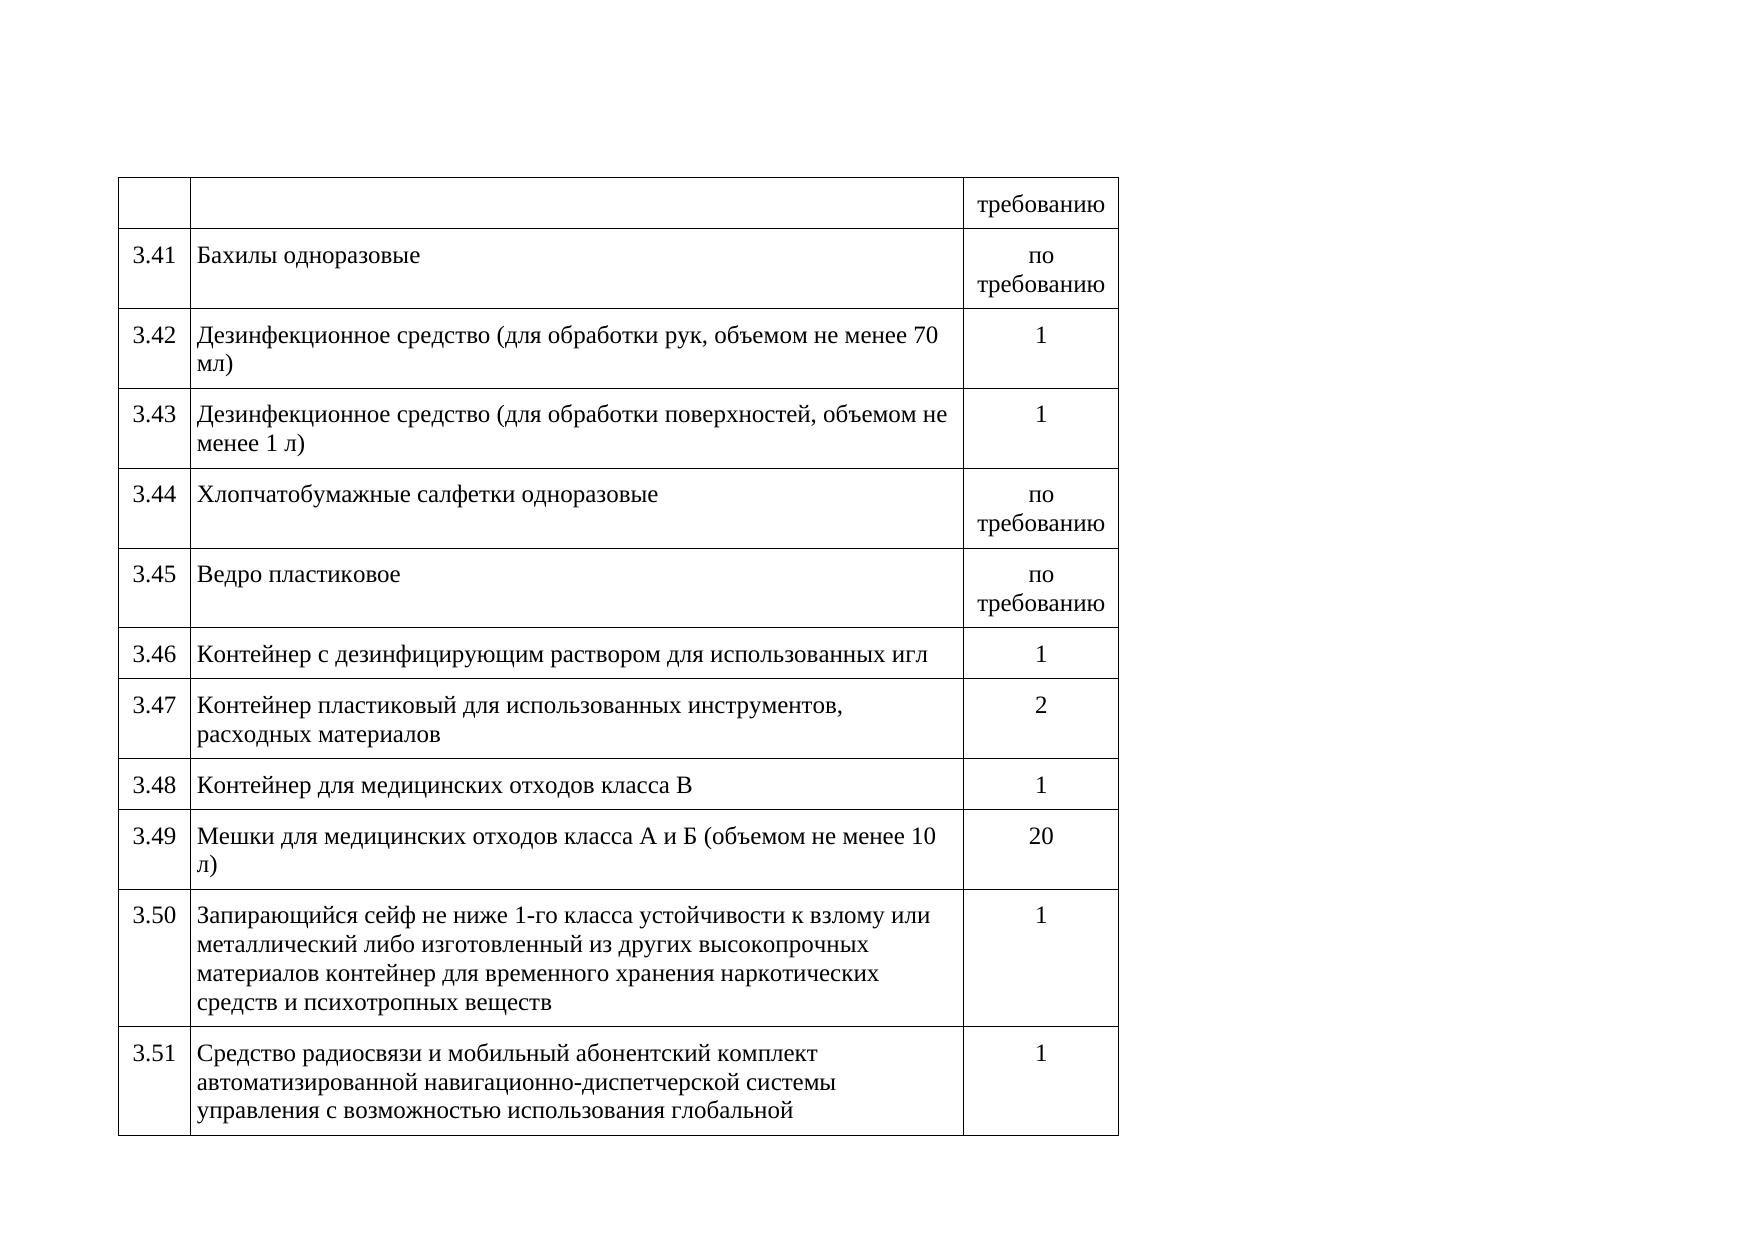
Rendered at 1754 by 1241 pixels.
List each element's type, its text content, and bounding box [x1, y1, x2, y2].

table_cell 3.41 [119, 229, 190, 308]
table_cell Запирающийся сейф не ниже 1-го класса устойчивости к взлому или металлический либо изготовленный из других высокопрочных материалов контейнер для временного хранения наркотических средств и психотропных веществ [191, 890, 963, 1026]
table_cell 1 [964, 628, 1118, 678]
table_cell 3.51 [119, 1027, 190, 1135]
table_cell 1 [964, 1027, 1118, 1135]
table_cell 3.45 [119, 549, 190, 627]
table_cell Хлопчатобумажные салфетки одноразовые [191, 469, 963, 547]
table_cell требованию [964, 178, 1118, 228]
table_cell 3.48 [119, 759, 190, 809]
table_cell [191, 178, 963, 228]
table_cell 3.49 [119, 810, 190, 889]
table_cell 3.46 [119, 628, 190, 678]
table_cell Мешки для медицинских отходов класса А и Б (объемом не менее 10 л) [191, 810, 963, 889]
table_cell по требованию [964, 229, 1118, 308]
table_cell 2 [964, 679, 1118, 758]
table_cell 3.42 [119, 309, 190, 388]
table_cell 3.43 [119, 389, 190, 468]
table_cell Ведро пластиковое [191, 549, 963, 627]
table_cell 3.50 [119, 890, 190, 1026]
table_cell [119, 178, 190, 228]
table_cell 1 [964, 309, 1118, 388]
table_cell Контейнер для медицинских отходов класса В [191, 759, 963, 809]
table_cell 1 [964, 890, 1118, 1026]
table_cell по требованию [964, 549, 1118, 627]
table_cell Бахилы одноразовые [191, 229, 963, 308]
table_cell 3.47 [119, 679, 190, 758]
table_cell 1 [964, 759, 1118, 809]
table_cell Контейнер пластиковый для использованных инструментов, расходных материалов [191, 679, 963, 758]
table_cell 1 [964, 389, 1118, 468]
table_cell Дезинфекционное средство (для обработки рук, объемом не менее 70 мл) [191, 309, 963, 388]
table_cell по требованию [964, 469, 1118, 547]
table_cell Дезинфекционное средство (для обработки поверхностей, объемом не менее 1 л) [191, 389, 963, 468]
table_cell 20 [964, 810, 1118, 889]
table_cell 3.44 [119, 469, 190, 547]
table_cell Контейнер с дезинфицирующим раствором для использованных игл [191, 628, 963, 678]
table_cell Средство радиосвязи и мобильный абонентский комплект автоматизированной навигационно-диспетчерской системы управления с возможностью использования глобальной [191, 1027, 963, 1135]
